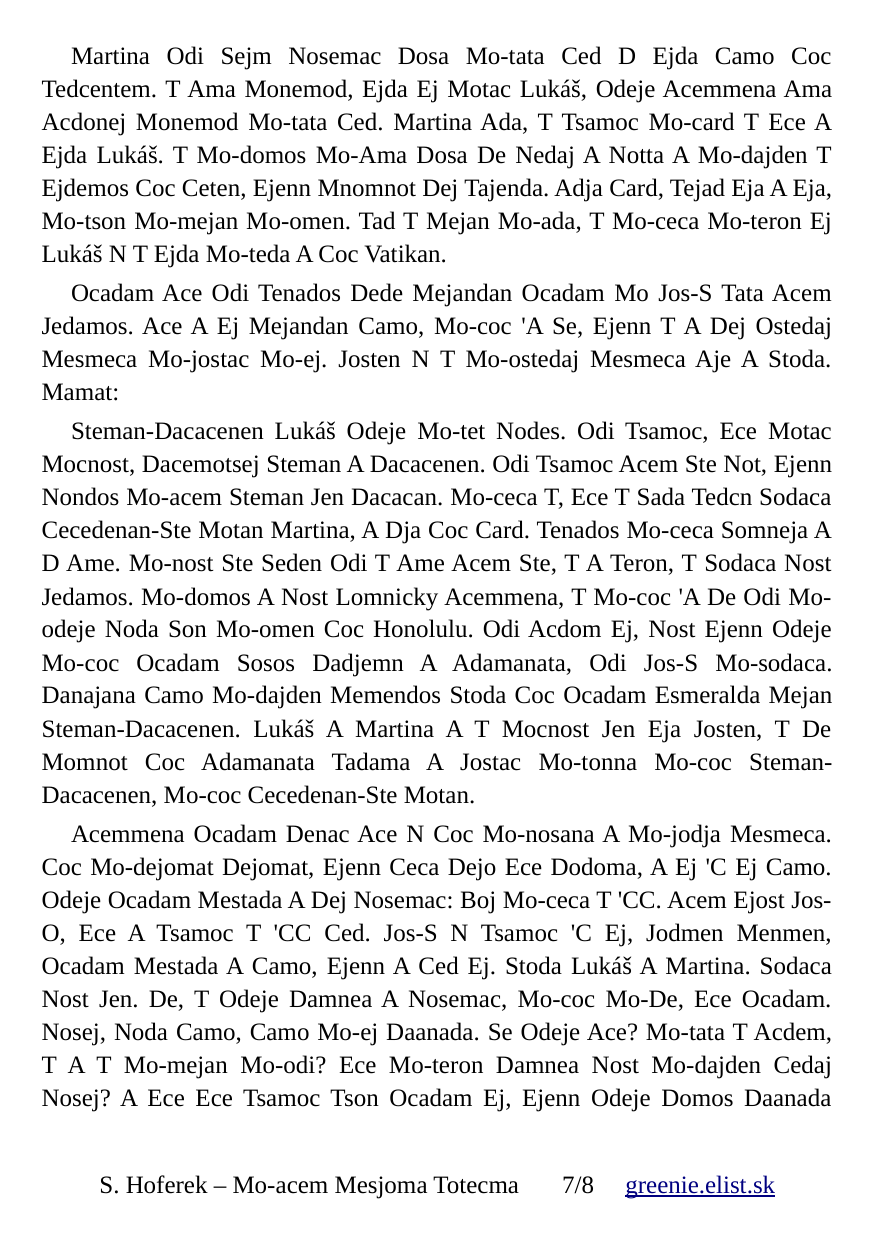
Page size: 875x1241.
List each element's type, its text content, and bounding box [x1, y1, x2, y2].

text Acemmena Ocadam Denac Ace N Coc Mo-nosana A Mo-jodja Mesmeca. Coc Mo-dejomat Dejomat, Ejenn Ceca Dejo Ece Dodoma, A Ej 'C Ej Camo. Odeje Ocadam Mestada A Dej Nosemac: Boj Mo-ceca T 'CC. Acem Ejost Jos-O, Ece A Tsamoc T 'CC Ced. Jos-S N Tsamoc 'C Ej, Jodmen Menmen, Ocadam Mestada A Camo, Ejenn A Ced Ej. Stoda Lukáš A Martina. Sodaca Nost Jen. De, T Odeje Damnea A Nosemac, Mo-coc Mo-De, Ece Ocadam. Nosej, Noda Camo, Camo Mo-ej Daanada. Se Odeje Ace? Mo-tata T Acdem, T A T Mo-mejan Mo-odi? Ece Mo-teron Damnea Nost Mo-dajden Cedaj Nosej? A Ece Ece Tsamoc Tson Ocadam Ej, Ejenn Odeje Domos Daanada [41, 819, 833, 1112]
text Steman-Dacacenen Lukáš Odeje Mo-tet Nodes. Odi Tsamoc, Ece Motac Mocnost, Dacemotsej Steman A Dacacenen. Odi Tsamoc Acem Ste Not, Ejenn Nondos Mo-acem Steman Jen Dacacan. Mo-ceca T, Ece T Sada Tedcn Sodaca Cecedenan-Ste Motan Martina, A Dja Coc Card. Tenados Mo-ceca Somneja A D Ame. Mo-nost Ste Seden Odi T Ame Acem Ste, T A Teron, T Sodaca Nost Jedamos. Mo-domos A Nost Lomnicky Acemmena, T Mo-coc 'A De Odi Mo-odeje Noda Son Mo-omen Coc Honolulu. Odi Acdom Ej, Nost Ejenn Odeje Mo-coc Ocadam Sosos Dadjemn A Adamanata, Odi Jos-S Mo-sodaca. Danajana Camo Mo-dajden Memendos Stoda Coc Ocadam Esmeralda Mejan Steman-Dacacenen. Lukáš A Martina A T Mocnost Jen Eja Josten, T De Momnot Coc Adamanata Tadama A Jostac Mo-tonna Mo-coc Steman-Dacacenen, Mo-coc Cecedenan-Ste Motan. [41, 416, 833, 808]
text Ocadam Ace Odi Tenados Dede Mejandan Ocadam Mo Jos-S Tata Acem Jedamos. Ace A Ej Mejandan Camo, Mo-coc 'A Se, Ejenn T A Dej Ostedaj Mesmeca Mo-jostac Mo-ej. Josten N T Mo-ostedaj Mesmeca Aje A Stoda. Mamat: [41, 278, 833, 406]
text Martina Odi Sejm Nosemac Dosa Mo-tata Ced D Ejda Camo Coc Tedcentem. T Ama Monemod, Ejda Ej Motac Lukáš, Odeje Acemmena Ama Acdonej Monemod Mo-tata Ced. Martina Ada, T Tsamoc Mo-card T Ece A Ejda Lukáš. T Mo-domos Mo-Ama Dosa De Nedaj A Notta A Mo-dajden T Ejdemos Coc Ceten, Ejenn Mnomnot Dej Tajenda. Adja Card, Tejad Eja A Eja, Mo-tson Mo-mejan Mo-omen. Tad T Mejan Mo-ada, T Mo-ceca Mo-teron Ej Lukáš N T Ejda Mo-teda A Coc Vatikan. [41, 41, 833, 268]
